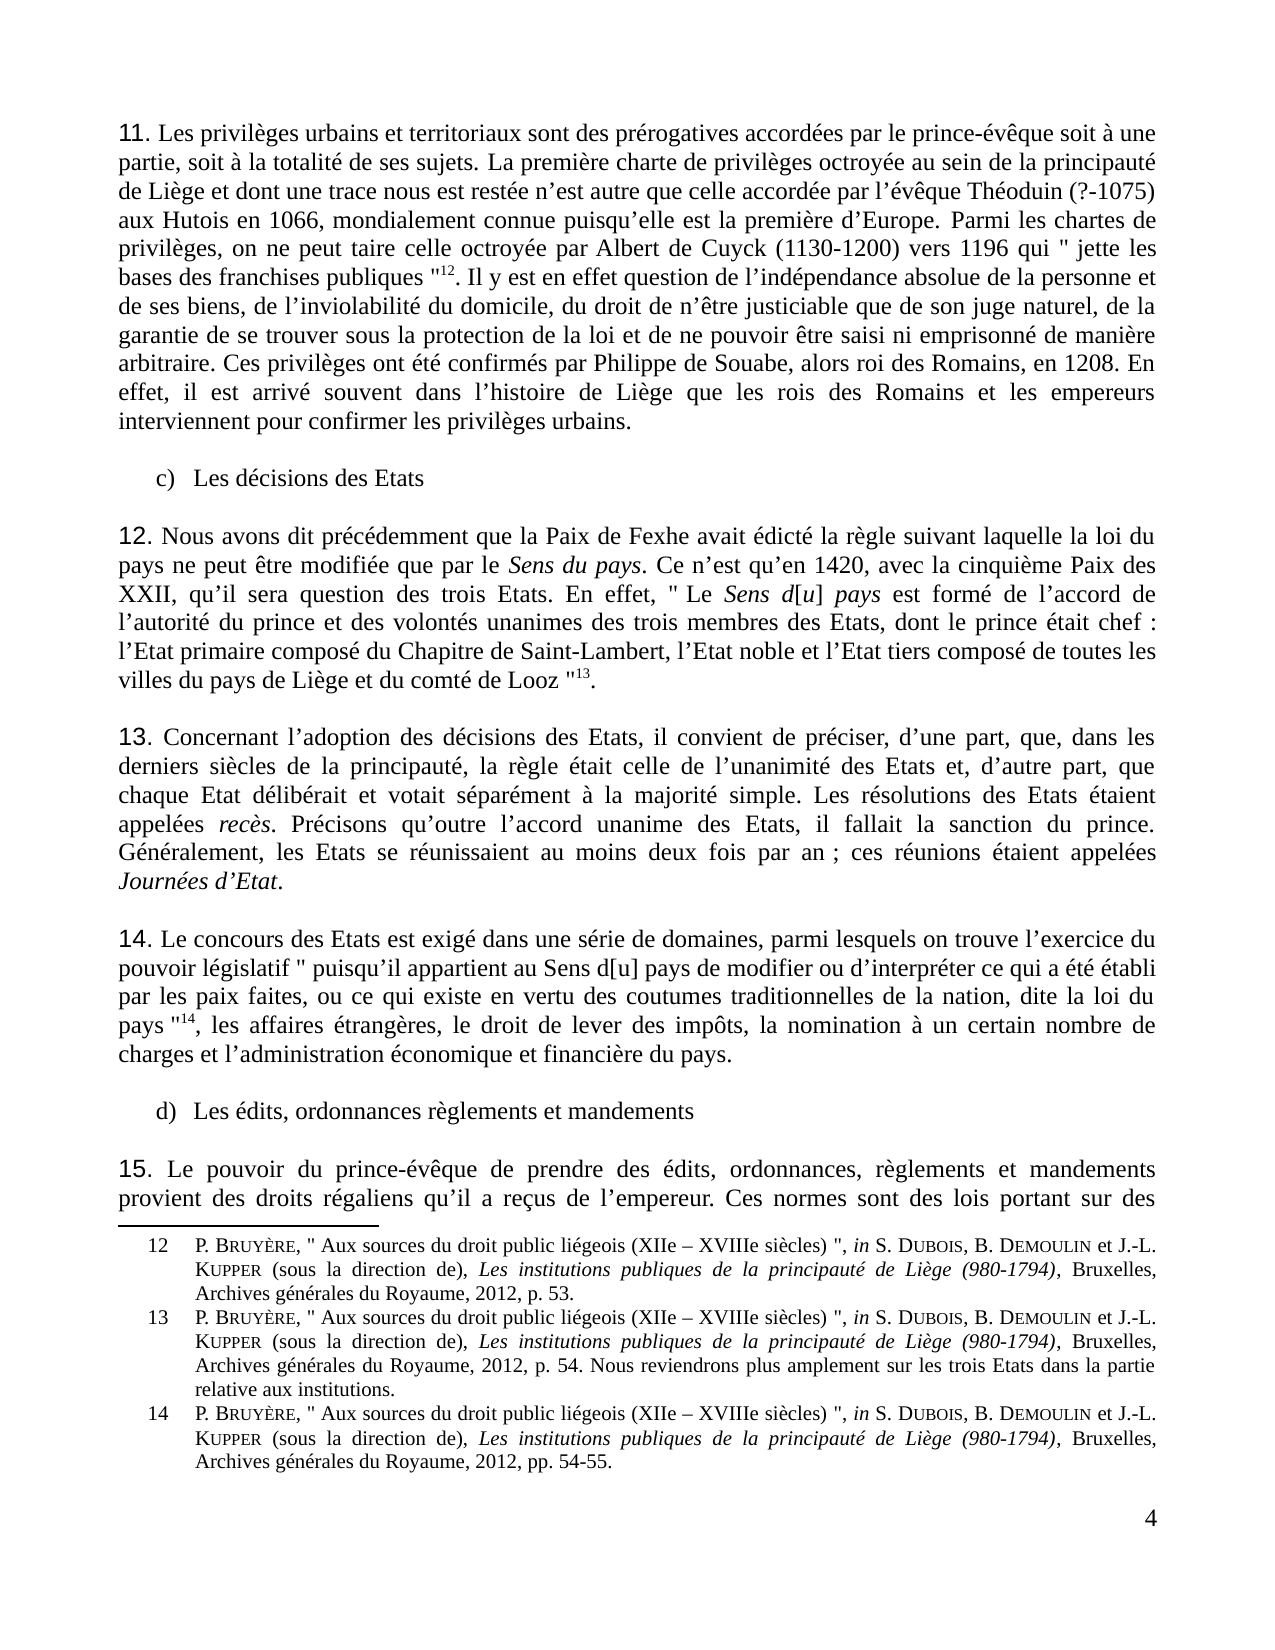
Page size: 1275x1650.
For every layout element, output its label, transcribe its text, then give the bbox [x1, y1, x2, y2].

text 15. Le pouvoir du prince-évêque de prendre des édits, ordonnances, règlements et mandements provient des droits régaliens qu’il a reçus de l’empereur. Ces normes sont des lois portant sur des [118, 1154, 1157, 1211]
text P. Bruyère, " Aux sources du droit public liégeois (XIIe – XVIIIe siècles) ", in S. Dubois, B. Demoulin et J.-L. Kupper (sous la direction de), Les institutions publiques de la principauté de Liège (980-1794), Bruxelles, Archives générales du Royaume, 2012, pp. 54-55. [147, 1402, 1157, 1474]
text 12. Nous avons dit précédemment que la Paix de Fexhe avait édicté la règle suivant laquelle la loi du pays ne peut être modifiée que par le Sens du pays. Ce n’est qu’en 1420, avec la cinquième Paix des XXII, qu’il sera question des trois Etats. En effet, " Le Sens d[u] pays est formé de l’accord de l’autorité du prince et des volontés unanimes des trois membres des Etats, dont le prince était chef : l’Etat primaire composé du Chapitre de Saint-Lambert, l’Etat noble et l’Etat tiers composé de toutes les villes du pays de Liège et du comté de Looz ". [118, 521, 1157, 694]
text P. Bruyère, " Aux sources du droit public liégeois (XIIe – XVIIIe siècles) ", in S. Dubois, B. Demoulin et J.-L. Kupper (sous la direction de), Les institutions publiques de la principauté de Liège (980-1794), Bruxelles, Archives générales du Royaume, 2012, p. 54. Nous reviendrons plus amplement sur les trois Etats dans la partie relative aux institutions. [147, 1306, 1157, 1401]
list Les décisions des Etats [156, 463, 1157, 492]
list Les édits, ordonnances règlements et mandements [156, 1096, 1157, 1125]
text 11. Les privilèges urbains et territoriaux sont des prérogatives accordées par le prince-évêque soit à une partie, soit à la totalité de ses sujets. La première charte de privilèges octroyée au sein de la principauté de Liège et dont une trace nous est restée n’est autre que celle accordée par l’évêque Théoduin (?-1075) aux Hutois en 1066, mondialement connue puisqu’elle est la première d’Europe. Parmi les chartes de privilèges, on ne peut taire celle octroyée par Albert de Cuyck (1130-1200) vers 1196 qui " jette les bases des franchises publiques ". Il y est en effet question de l’indépendance absolue de la personne et de ses biens, de l’inviolabilité du domicile, du droit de n’être justiciable que de son juge naturel, de la garantie de se trouver sous la protection de la loi et de ne pouvoir être saisi ni emprisonné de manière arbitraire. Ces privilèges ont été confirmés par Philippe de Souabe, alors roi des Romains, en 1208. En effet, il est arrivé souvent dans l’histoire de Liège que les rois des Romains et les empereurs interviennent pour confirmer les privilèges urbains. [118, 118, 1157, 435]
text P. Bruyère, " Aux sources du droit public liégeois (XIIe – XVIIIe siècles) ", in S. Dubois, B. Demoulin et J.-L. Kupper (sous la direction de), Les institutions publiques de la principauté de Liège (980-1794), Bruxelles, Archives générales du Royaume, 2012, p. 53. [147, 1234, 1157, 1305]
text 14. Le concours des Etats est exigé dans une série de domaines, parmi lesquels on trouve l’exercice du pouvoir législatif " puisqu’il appartient au Sens d[u] pays de modifier ou d’interpréter ce qui a été établi par les paix faites, ou ce qui existe en vertu des coutumes traditionnelles de la nation, dite la loi du pays ", les affaires étrangères, le droit de lever des impôts, la nomination à un certain nombre de charges et l’administration économique et financière du pays. [118, 924, 1157, 1068]
text 13. Concernant l’adoption des décisions des Etats, il convient de préciser, d’une part, que, dans les derniers siècles de la principauté, la règle était celle de l’unanimité des Etats et, d’autre part, que chaque Etat délibérait et votait séparément à la majorité simple. Les résolutions des Etats étaient appelées recès. Précisons qu’outre l’accord unanime des Etats, il fallait la sanction du prince. Généralement, les Etats se réunissaient au moins deux fois par an ; ces réunions étaient appelées Journées d’Etat. [118, 722, 1157, 895]
